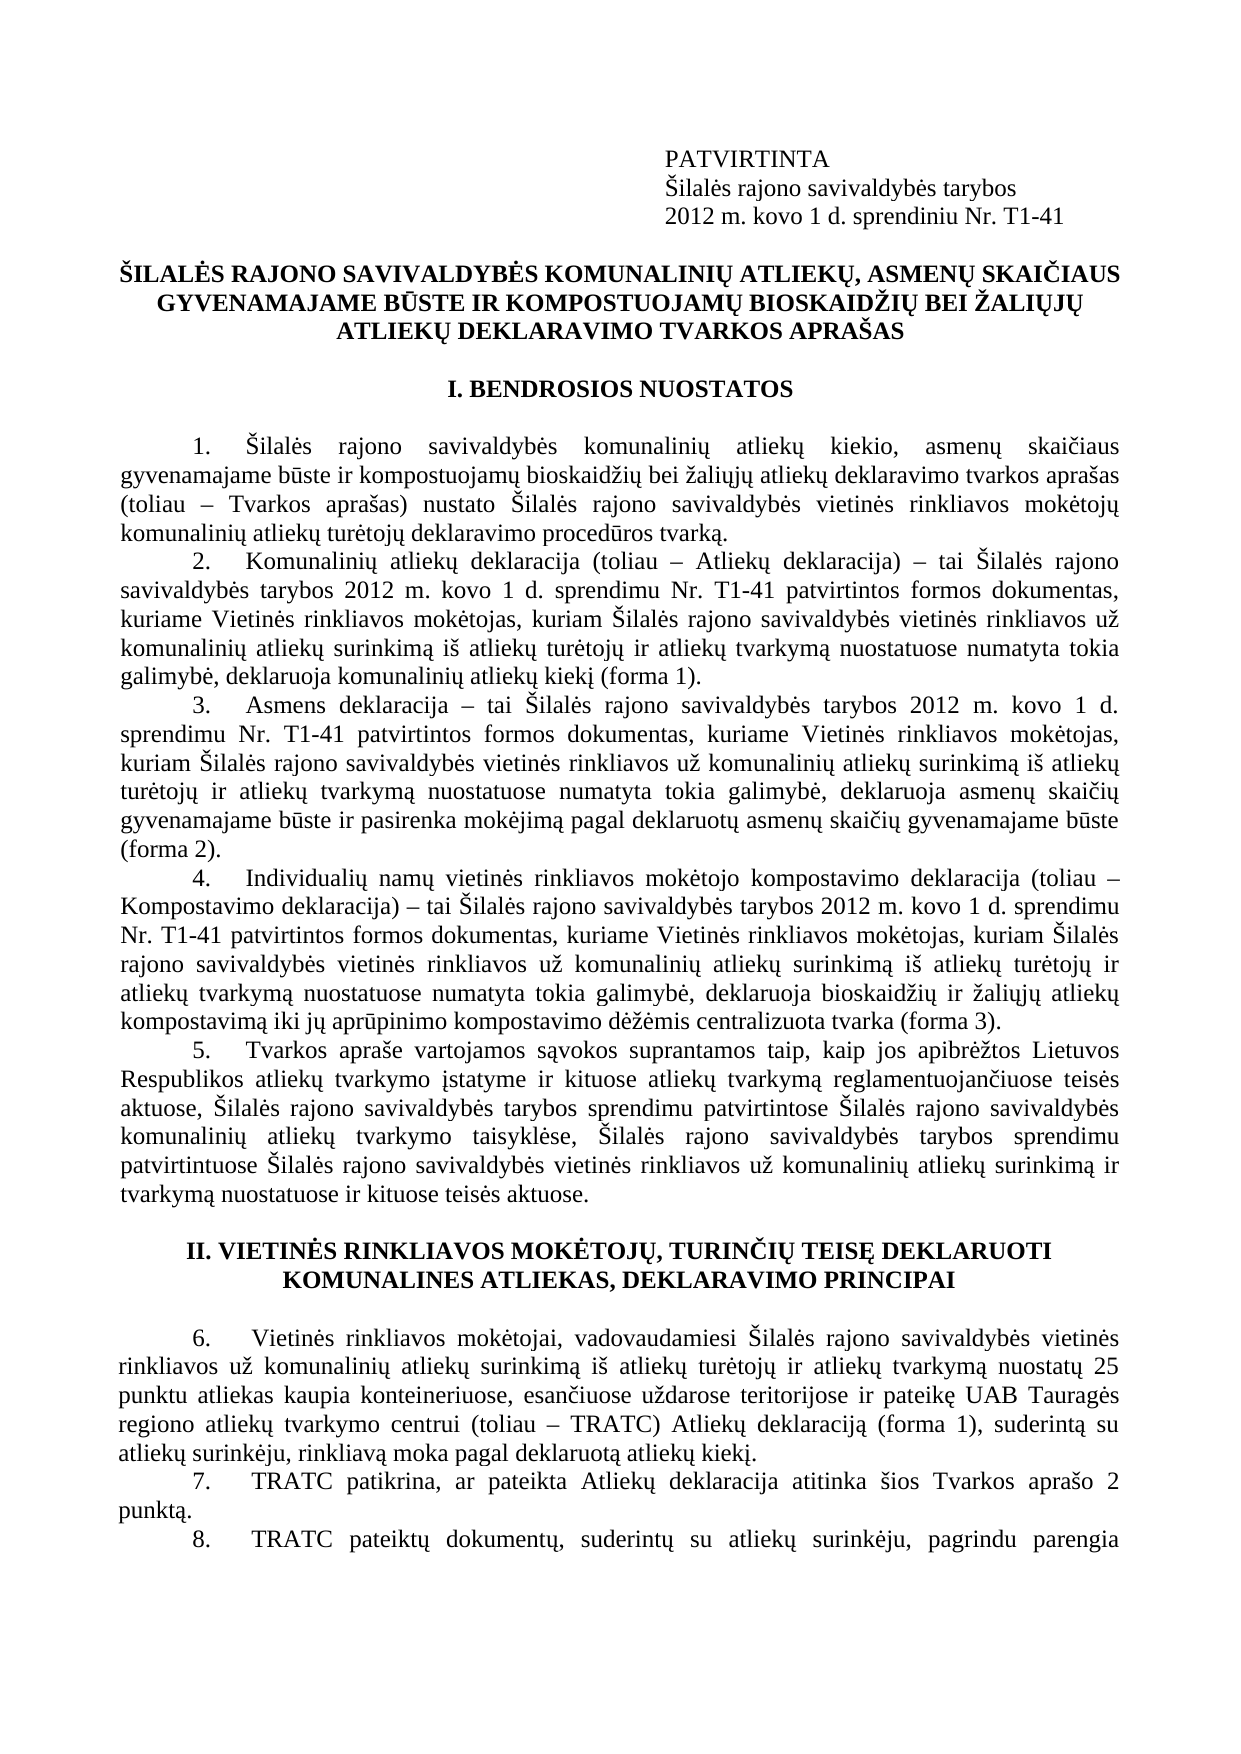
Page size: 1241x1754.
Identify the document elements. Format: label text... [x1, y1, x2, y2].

text 1. Šilalės rajono savivaldybės komunalinių atliekų kiekio, asmenų skaičiaus gyvenamajame būste ir kompostuojamų bioskaidžių bei žaliųjų atliekų deklaravimo tvarkos aprašas (toliau – Tvarkos aprašas) nustato Šilalės rajono savivaldybės vietinės rinkliavos mokėtojų komunalinių atliekų turėtojų deklaravimo procedūros tvarką. [120, 431, 1120, 546]
text 3. Asmens deklaracija – tai Šilalės rajono savivaldybės tarybos 2012 m. kovo 1 d. sprendimu Nr. T1-41 patvirtintos formos dokumentas, kuriame Vietinės rinkliavos mokėtojas, kuriam Šilalės rajono savivaldybės vietinės rinkliavos už komunalinių atliekų surinkimą iš atliekų turėtojų ir atliekų tvarkymą nuostatuose numatyta tokia galimybė, deklaruoja asmenų skaičių gyvenamajame būste ir pasirenka mokėjimą pagal deklaruotų asmenų skaičių gyvenamajame būste (forma 2). [120, 690, 1120, 863]
text I. BENDROSIOS NUOSTATOS [118, 374, 1122, 403]
text Šilalės rajono savivaldybės tarybos [664, 173, 1077, 201]
text 5. Tvarkos apraše vartojamos sąvokos suprantamos taip, kaip jos apibrėžtos Lietuvos Respublikos atliekų tvarkymo įstatyme ir kituose atliekų tvarkymą reglamentuojančiuose teisės aktuose, Šilalės rajono savivaldybės tarybos sprendimu patvirtintose Šilalės rajono savivaldybės komunalinių atliekų tvarkymo taisyklėse, Šilalės rajono savivaldybės tarybos sprendimu patvirtintuose Šilalės rajono savivaldybės vietinės rinkliavos už komunalinių atliekų surinkimą ir tvarkymą nuostatuose ir kituose teisės aktuose. [120, 1035, 1120, 1208]
text 7. TRATC patikrina, ar pateikta Atliekų deklaracija atitinka šios Tvarkos aprašo 2 punktą. [118, 1466, 1120, 1524]
text 4. Individualių namų vietinės rinkliavos mokėtojo kompostavimo deklaracija (toliau – Kompostavimo deklaracija) – tai Šilalės rajono savivaldybės tarybos 2012 m. kovo 1 d. sprendimu Nr. T1-41 patvirtintos formos dokumentas, kuriame Vietinės rinkliavos mokėtojas, kuriam Šilalės rajono savivaldybės vietinės rinkliavos už komunalinių atliekų surinkimą iš atliekų turėtojų ir atliekų tvarkymą nuostatuose numatyta tokia galimybė, deklaruoja bioskaidžių ir žaliųjų atliekų kompostavimą iki jų aprūpinimo kompostavimo dėžėmis centralizuota tvarka (forma 3). [120, 863, 1120, 1035]
text 2. Komunalinių atliekų deklaracija (toliau – Atliekų deklaracija) – tai Šilalės rajono savivaldybės tarybos 2012 m. kovo 1 d. sprendimu Nr. T1-41 patvirtintos formos dokumentas, kuriame Vietinės rinkliavos mokėtojas, kuriam Šilalės rajono savivaldybės vietinės rinkliavos už komunalinių atliekų surinkimą iš atliekų turėtojų ir atliekų tvarkymą nuostatuose numatyta tokia galimybė, deklaruoja komunalinių atliekų kiekį (forma 1). [120, 546, 1120, 690]
text II. VIETINĖS RINKLIAVOS MOKĖTOJŲ, TURINČIŲ TEISĘ DEKLARUOTI KOMUNALINES ATLIEKAS, DEKLARAVIMO PRINCIPAI [118, 1236, 1120, 1294]
text 6. Vietinės rinkliavos mokėtojai, vadovaudamiesi Šilalės rajono savivaldybės vietinės rinkliavos už komunalinių atliekų surinkimą iš atliekų turėtojų ir atliekų tvarkymą nuostatų 25 punktu atliekas kaupia konteineriuose, esančiuose uždarose teritorijose ir pateikę UAB Tauragės regiono atliekų tvarkymo centrui (toliau – TRATC) Atliekų deklaraciją (forma 1), suderintą su atliekų surinkėju, rinkliavą moka pagal deklaruotą atliekų kiekį. [118, 1323, 1120, 1466]
text 2012 m. kovo 1 d. sprendiniu Nr. T1-41 [664, 201, 1077, 230]
text 8. TRATC pateiktų dokumentų, suderintų su atliekų surinkėju, pagrindu parengia [118, 1524, 1120, 1553]
text PATVIRTINTA [664, 144, 1077, 173]
text ŠILALĖS RAJONO SAVIVALDYBĖS KOMUNALINIŲ ATLIEKŲ, ASMENŲ SKAIČIAUS GYVENAMAJAME BŪSTE IR KOMPOSTUOJAMŲ BIOSKAIDŽIŲ BEI ŽALIŲJŲ ATLIEKŲ DEKLARAVIMO TVARKOS APRAŠAS [118, 259, 1122, 345]
